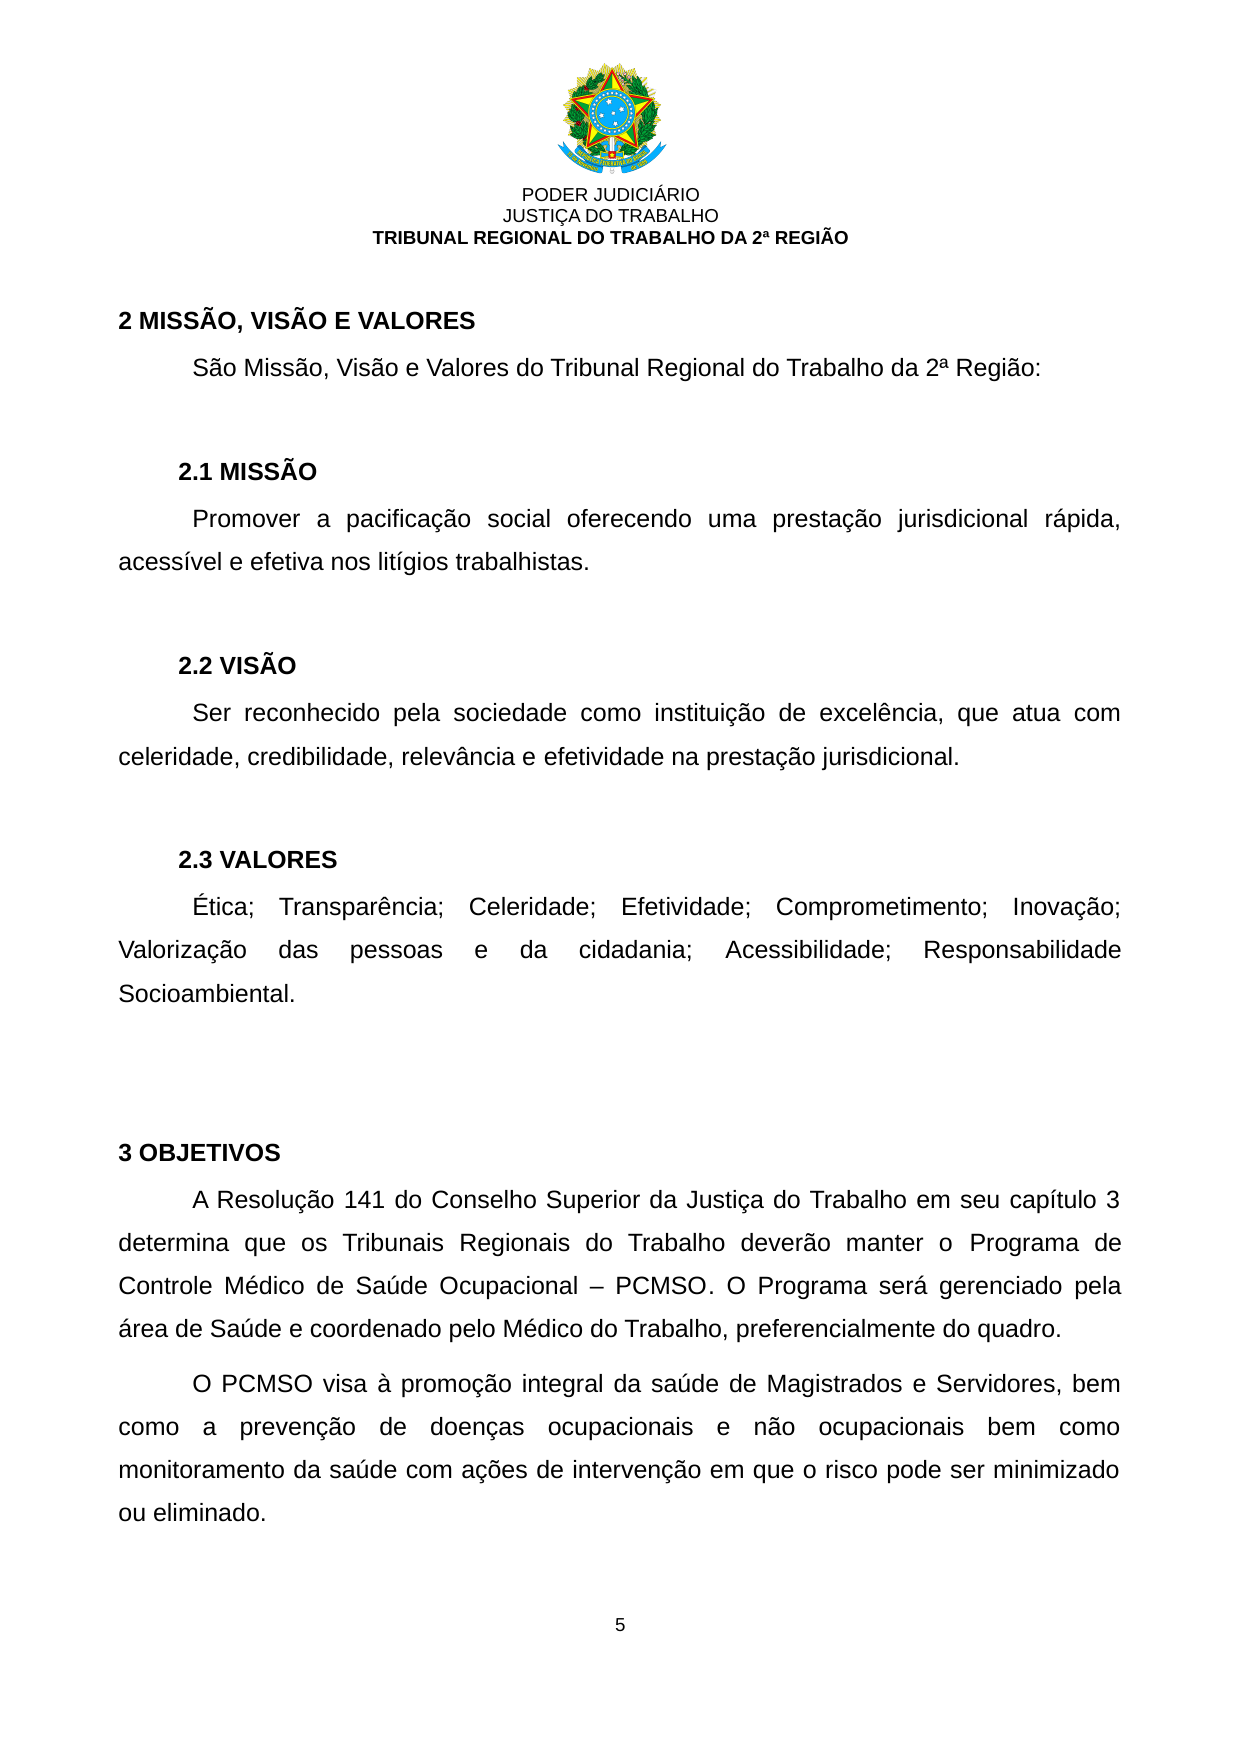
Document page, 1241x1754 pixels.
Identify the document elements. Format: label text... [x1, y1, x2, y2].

text O PCMSO visa à promoção integral da saúde de Magistrados e Servidores, bem como a prevenção de doenças ocupacionais e não ocupacionais bem como monitoramento da saúde com ações de intervenção em que o risco pode ser minimizado ou eliminado. [118, 1369, 1122, 1527]
text Ética; Transparência; Celeridade; Efetividade; Comprometimento; Inovação; Valorização das pessoas e da cidadania; Acessibilidade; Responsabilidade Socioambiental. [118, 892, 1122, 1007]
subtitle 3 OBJETIVOS [118, 1138, 1122, 1166]
text Ser reconhecido pela sociedade como instituição de excelência, que atua com celeridade, credibilidade, relevância e efetividade na prestação jurisdicional. [118, 698, 1122, 770]
text Promover a pacificação social oferecendo uma prestação jurisdicional rápida, acessível e efetiva nos litígios trabalhistas. [118, 504, 1122, 576]
subtitle 2.3 VALORES [118, 846, 1122, 874]
subtitle 2 MISSÃO, VISÃO E VALORES [118, 306, 1122, 335]
subtitle 2.2 VISÃO [118, 651, 1122, 680]
subtitle 2.1 MISSÃO [118, 457, 1122, 486]
text São Missão, Visão e Valores do Tribunal Regional do Trabalho da 2ª Região: [118, 353, 1122, 382]
text A Resolução 141 do Conselho Superior da Justiça do Trabalho em seu capítulo 3 determina que os Tribunais Regionais do Trabalho deverão manter o Programa de Controle Médico de Saúde Ocupacional – PCMSO. O Programa será gerenciado pela área de Saúde e coordenado pelo Médico do Trabalho, preferencialmente do quadro. [118, 1184, 1122, 1343]
